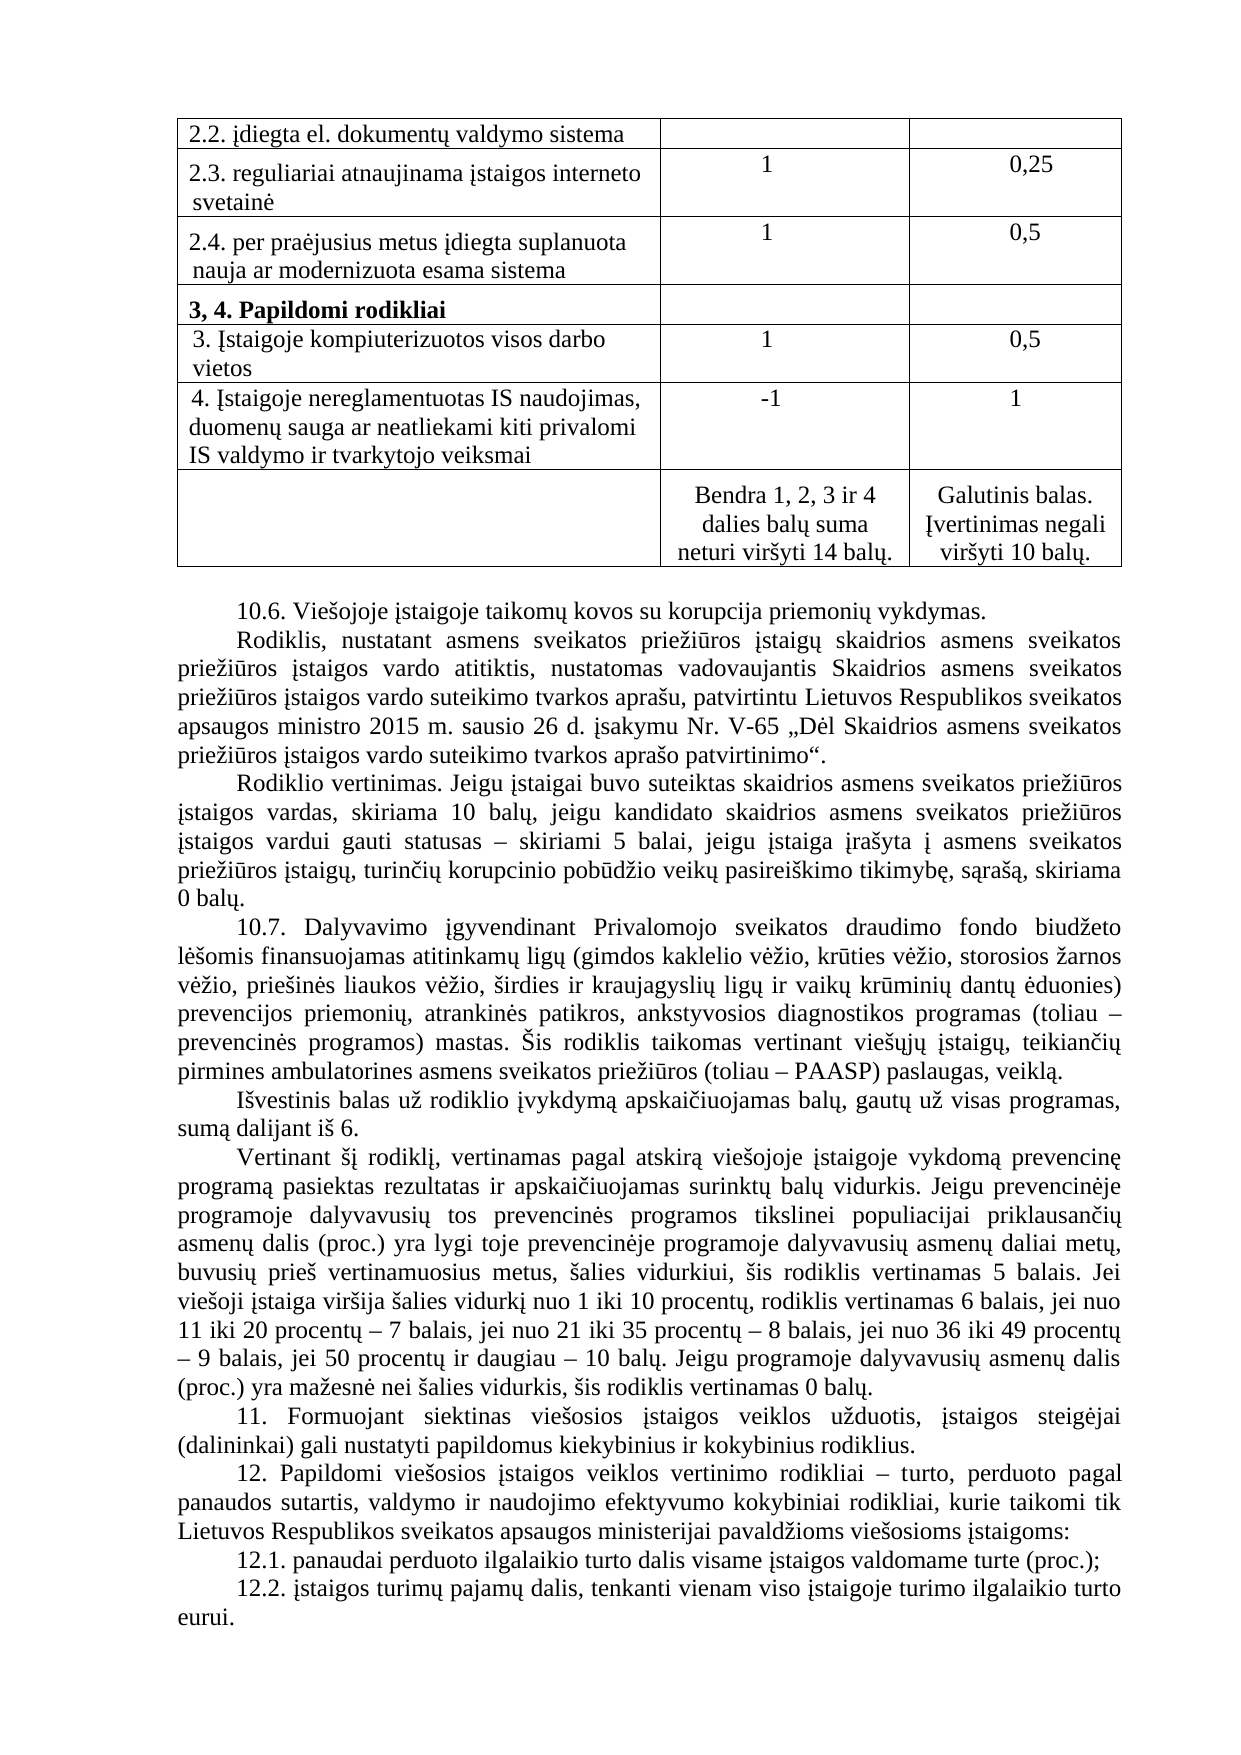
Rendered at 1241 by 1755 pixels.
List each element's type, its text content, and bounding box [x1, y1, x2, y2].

table_cell 3. Įstaigoje kompiuterizuotos visos darbo vietos [178, 325, 660, 382]
table_cell 0,5 [910, 217, 1121, 284]
text 11. Formuojant siektinas viešosios įstaigos veiklos užduotis, įstaigos steigėjai (dalininkai) gali nustatyti papildomus kiekybinius ir kokybinius rodiklius. [177, 1401, 1122, 1458]
text 12. Papildomi viešosios įstaigos veiklos vertinimo rodikliai – turto, perduoto pagal panaudos sutartis, valdymo ir naudojimo efektyvumo kokybiniai rodikliai, kurie taikomi tik Lietuvos Respublikos sveikatos apsaugos ministerijai pavaldžioms viešosioms įstaigoms: [177, 1458, 1122, 1545]
table_cell [910, 119, 1121, 148]
table_cell 3, 4. Papildomi rodikliai [178, 285, 660, 323]
table_cell 1 [910, 383, 1121, 469]
text Rodiklis, nustatant asmens sveikatos priežiūros įstaigų skaidrios asmens sveikatos priežiūros įstaigos vardo atitiktis, nustatomas vadovaujantis Skaidrios asmens sveikatos priežiūros įstaigos vardo suteikimo tvarkos aprašu, patvirtintu Lietuvos Respublikos sveikatos apsaugos ministro 2015 m. sausio 26 d. įsakymu Nr. V-65 „Dėl Skaidrios asmens sveikatos priežiūros įstaigos vardo suteikimo tvarkos aprašo patvirtinimo“. [177, 625, 1122, 768]
table_cell 1 [661, 325, 909, 382]
text 10.7. Dalyvavimo įgyvendinant Privalomojo sveikatos draudimo fondo biudžeto lėšomis finansuojamas atitinkamų ligų (gimdos kaklelio vėžio, krūties vėžio, storosios žarnos vėžio, priešinės liaukos vėžio, širdies ir kraujagyslių ligų ir vaikų krūminių dantų ėduonies) prevencijos priemonių, atrankinės patikros, ankstyvosios diagnostikos programas (toliau – prevencinės programos) mastas. Šis rodiklis taikomas vertinant viešųjų įstaigų, teikiančių pirmines ambulatorines asmens sveikatos priežiūros (toliau – PAASP) paslaugas, veiklą. [177, 912, 1122, 1085]
text Išvestinis balas už rodiklio įvykdymą apskaičiuojamas balų, gautų už visas programas, sumą dalijant iš 6. [177, 1085, 1122, 1142]
table_cell Bendra 1, 2, 3 ir 4 dalies balų suma neturi viršyti 14 balų. [661, 470, 909, 566]
table_cell 4. Įstaigoje nereglamentuotas IS naudojimas, duomenų sauga ar neatliekami kiti privalomi IS valdymo ir tvarkytojo veiksmai [178, 383, 660, 469]
text Vertinant šį rodiklį, vertinamas pagal atskirą viešojoje įstaigoje vykdomą prevencinę programą pasiektas rezultatas ir apskaičiuojamas surinktų balų vidurkis. Jeigu prevencinėje programoje dalyvavusių tos prevencinės programos tikslinei populiacijai priklausančių asmenų dalis (proc.) yra lygi toje prevencinėje programoje dalyvavusių asmenų daliai metų, buvusių prieš vertinamuosius metus, šalies vidurkiui, šis rodiklis vertinamas 5 balais. Jei viešoji įstaiga viršija šalies vidurkį nuo 1 iki 10 procentų, rodiklis vertinamas 6 balais, jei nuo 11 iki 20 procentų – 7 balais, jei nuo 21 iki 35 procentų – 8 balais, jei nuo 36 iki 49 procentų – 9 balais, jei 50 procentų ir daugiau – 10 balų. Jeigu programoje dalyvavusių asmenų dalis (proc.) yra mažesnė nei šalies vidurkis, šis rodiklis vertinamas 0 balų. [177, 1142, 1122, 1401]
text Rodiklio vertinimas. Jeigu įstaigai buvo suteiktas skaidrios asmens sveikatos priežiūros įstaigos vardas, skiriama 10 balų, jeigu kandidato skaidrios asmens sveikatos priežiūros įstaigos vardui gauti statusas – skiriami 5 balai, jeigu įstaiga įrašyta į asmens sveikatos priežiūros įstaigų, turinčių korupcinio pobūdžio veikų pasireiškimo tikimybę, sąrašą, skiriama 0 balų. [177, 768, 1122, 912]
text 12.1. panaudai perduoto ilgalaikio turto dalis visame įstaigos valdomame turte (proc.); [177, 1545, 1122, 1573]
table_cell 2.3. reguliariai atnaujinama įstaigos interneto svetainė [178, 149, 660, 216]
table_cell 2.4. per praėjusius metus įdiegta suplanuota nauja ar modernizuota esama sistema [178, 217, 660, 284]
table_cell 0,5 [910, 325, 1121, 382]
table_cell 1 [661, 149, 909, 216]
text 10.6. Viešojoje įstaigoje taikomų kovos su korupcija priemonių vykdymas. [177, 596, 1122, 625]
table_cell [661, 285, 909, 323]
table_cell -1 [661, 383, 909, 469]
table_cell [910, 285, 1121, 323]
text 12.2. įstaigos turimų pajamų dalis, tenkanti vienam viso įstaigoje turimo ilgalaikio turto eurui. [177, 1573, 1122, 1631]
table_cell [178, 470, 660, 566]
table_cell 0,25 [910, 149, 1121, 216]
table_cell 2.2. įdiegta el. dokumentų valdymo sistema [178, 119, 660, 148]
table_cell 1 [661, 217, 909, 284]
table_cell [661, 119, 909, 148]
table_cell Galutinis balas. Įvertinimas negali viršyti 10 balų. [910, 470, 1121, 566]
